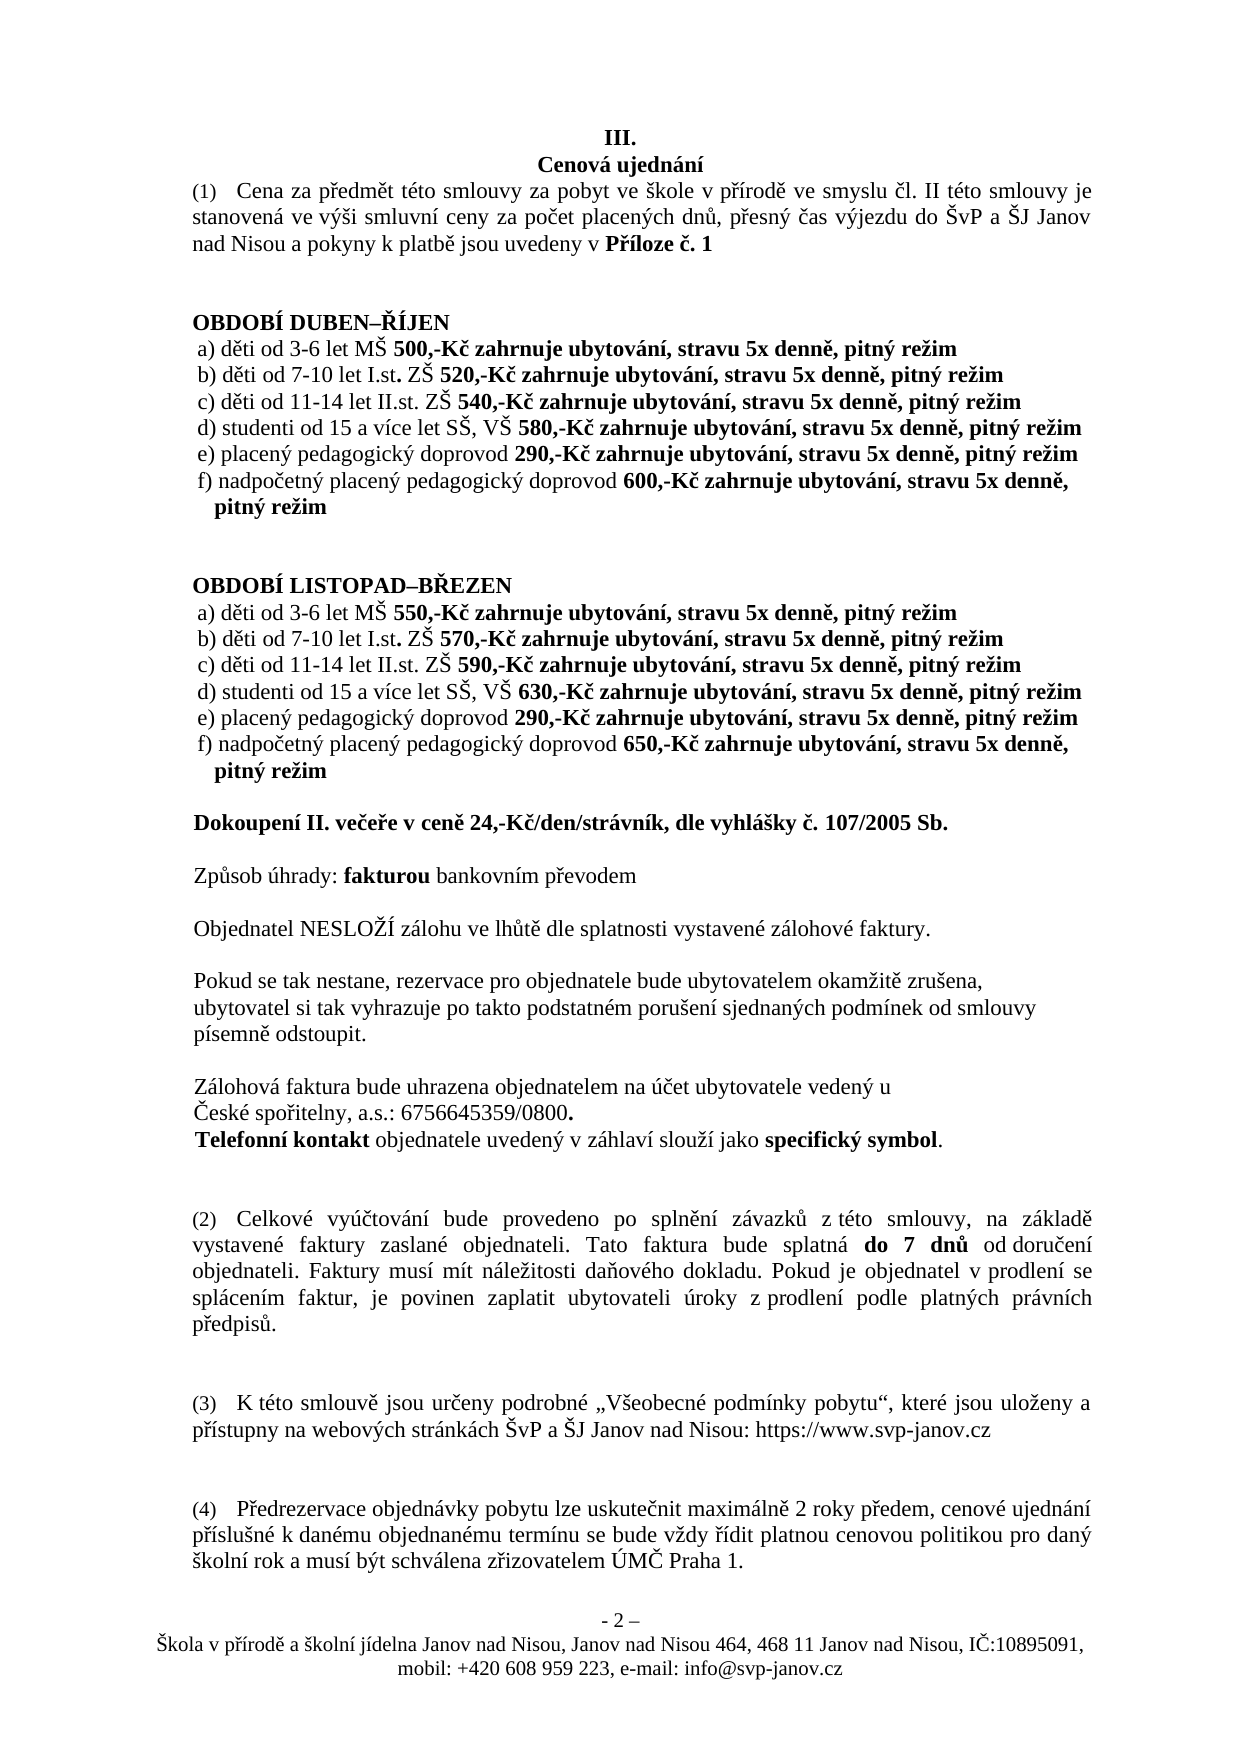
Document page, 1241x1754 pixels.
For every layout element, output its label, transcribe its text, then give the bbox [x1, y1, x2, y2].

text Zálohová faktura bude uhrazena objednatelem na účet ubytovatele vedený u [148, 1073, 1092, 1099]
list Předrezervace objednávky pobytu lze uskutečnit maximálně 2 roky předem, cenové ujednání příslušné k danému objednanému termínu se bude vždy řídit platnou cenovou politikou pro daný školní rok a musí být schválena zřizovatelem ÚMČ Praha 1. [192, 1495, 1092, 1574]
text Objednatel NESLOŽÍ zálohu ve lhůtě dle splatnosti vystavené zálohové faktury. [148, 915, 1092, 941]
text Telefonní kontakt objednatele uvedený v záhlaví slouží jako specifický symbol. [148, 1126, 1092, 1152]
text a) děti od 3-6 let MŠ 500,-Kč zahrnuje ubytování, stravu 5x denně, pitný režim [151, 335, 1092, 361]
text e) placený pedagogický doprovod 290,-Kč zahrnuje ubytování, stravu 5x denně, pitný režim [151, 704, 1092, 730]
text OBDOBÍ DUBEN–ŘÍJEN [192, 309, 1092, 335]
text písemně odstoupit. [148, 1020, 1092, 1047]
text d) studenti od 15 a více let SŠ, VŠ 580,-Kč zahrnuje ubytování, stravu 5x denně, pitný režim [151, 414, 1092, 441]
text pitný režim [151, 493, 1092, 519]
text pitný režim [151, 757, 1092, 783]
text Cenová ujednání [148, 151, 1092, 177]
text b) děti od 7-10 let I.st. ZŠ 570,-Kč zahrnuje ubytování, stravu 5x denně, pitný režim [151, 625, 1092, 651]
list Cena za předmět této smlouvy za pobyt ve škole v přírodě ve smyslu čl. II této smlouvy je stanovená ve výši smluvní ceny za počet placených dnů, přesný čas výjezdu do ŠvP a ŠJ Janov nad Nisou a pokyny k platbě jsou uvedeny v Příloze č. 1 [192, 177, 1092, 256]
text ubytovatel si tak vyhrazuje po takto podstatném porušení sjednaných podmínek od smlouvy [148, 994, 1092, 1020]
text Způsob úhrady: fakturou bankovním převodem [148, 862, 1092, 888]
text III. [148, 124, 1092, 151]
text České spořitelny, a.s.: 6756645359/0800. [148, 1099, 1092, 1126]
text b) děti od 7-10 let I.st. ZŠ 520,-Kč zahrnuje ubytování, stravu 5x denně, pitný režim [151, 361, 1092, 388]
text Dokoupení II. večeře v ceně 24,-Kč/den/strávník, dle vyhlášky č. 107/2005 Sb. [148, 809, 1092, 836]
list Celkové vyúčtování bude provedeno po splnění závazků z této smlouvy, na základě vystavené faktury zaslané objednateli. Tato faktura bude splatná do 7 dnů od doručení objednateli. Faktury musí mít náležitosti daňového dokladu. Pokud je objednatel v prodlení se splácením faktur, je povinen zaplatit ubytovateli úroky z prodlení podle platných právních předpisů. [192, 1205, 1092, 1337]
list K této smlouvě jsou určeny podrobné „Všeobecné podmínky pobytu“, které jsou uloženy a přístupny na webových stránkách ŠvP a ŠJ Janov nad Nisou: https://www.svp-janov.cz [192, 1389, 1092, 1442]
text c) děti od 11-14 let II.st. ZŠ 590,-Kč zahrnuje ubytování, stravu 5x denně, pitný režim [151, 651, 1092, 678]
text Pokud se tak nestane, rezervace pro objednatele bude ubytovatelem okamžitě zrušena, [148, 968, 1092, 994]
text f) nadpočetný placený pedagogický doprovod 650,-Kč zahrnuje ubytování, stravu 5x denně, [151, 730, 1092, 757]
text d) studenti od 15 a více let SŠ, VŠ 630,-Kč zahrnuje ubytování, stravu 5x denně, pitný režim [151, 678, 1092, 704]
text OBDOBÍ LISTOPAD–BŘEZEN [192, 572, 1092, 599]
text c) děti od 11-14 let II.st. ZŠ 540,-Kč zahrnuje ubytování, stravu 5x denně, pitný režim [151, 388, 1092, 414]
text a) děti od 3-6 let MŠ 550,-Kč zahrnuje ubytování, stravu 5x denně, pitný režim [151, 599, 1092, 625]
text e) placený pedagogický doprovod 290,-Kč zahrnuje ubytování, stravu 5x denně, pitný režim [151, 441, 1092, 467]
text f) nadpočetný placený pedagogický doprovod 600,-Kč zahrnuje ubytování, stravu 5x denně, [151, 467, 1092, 493]
